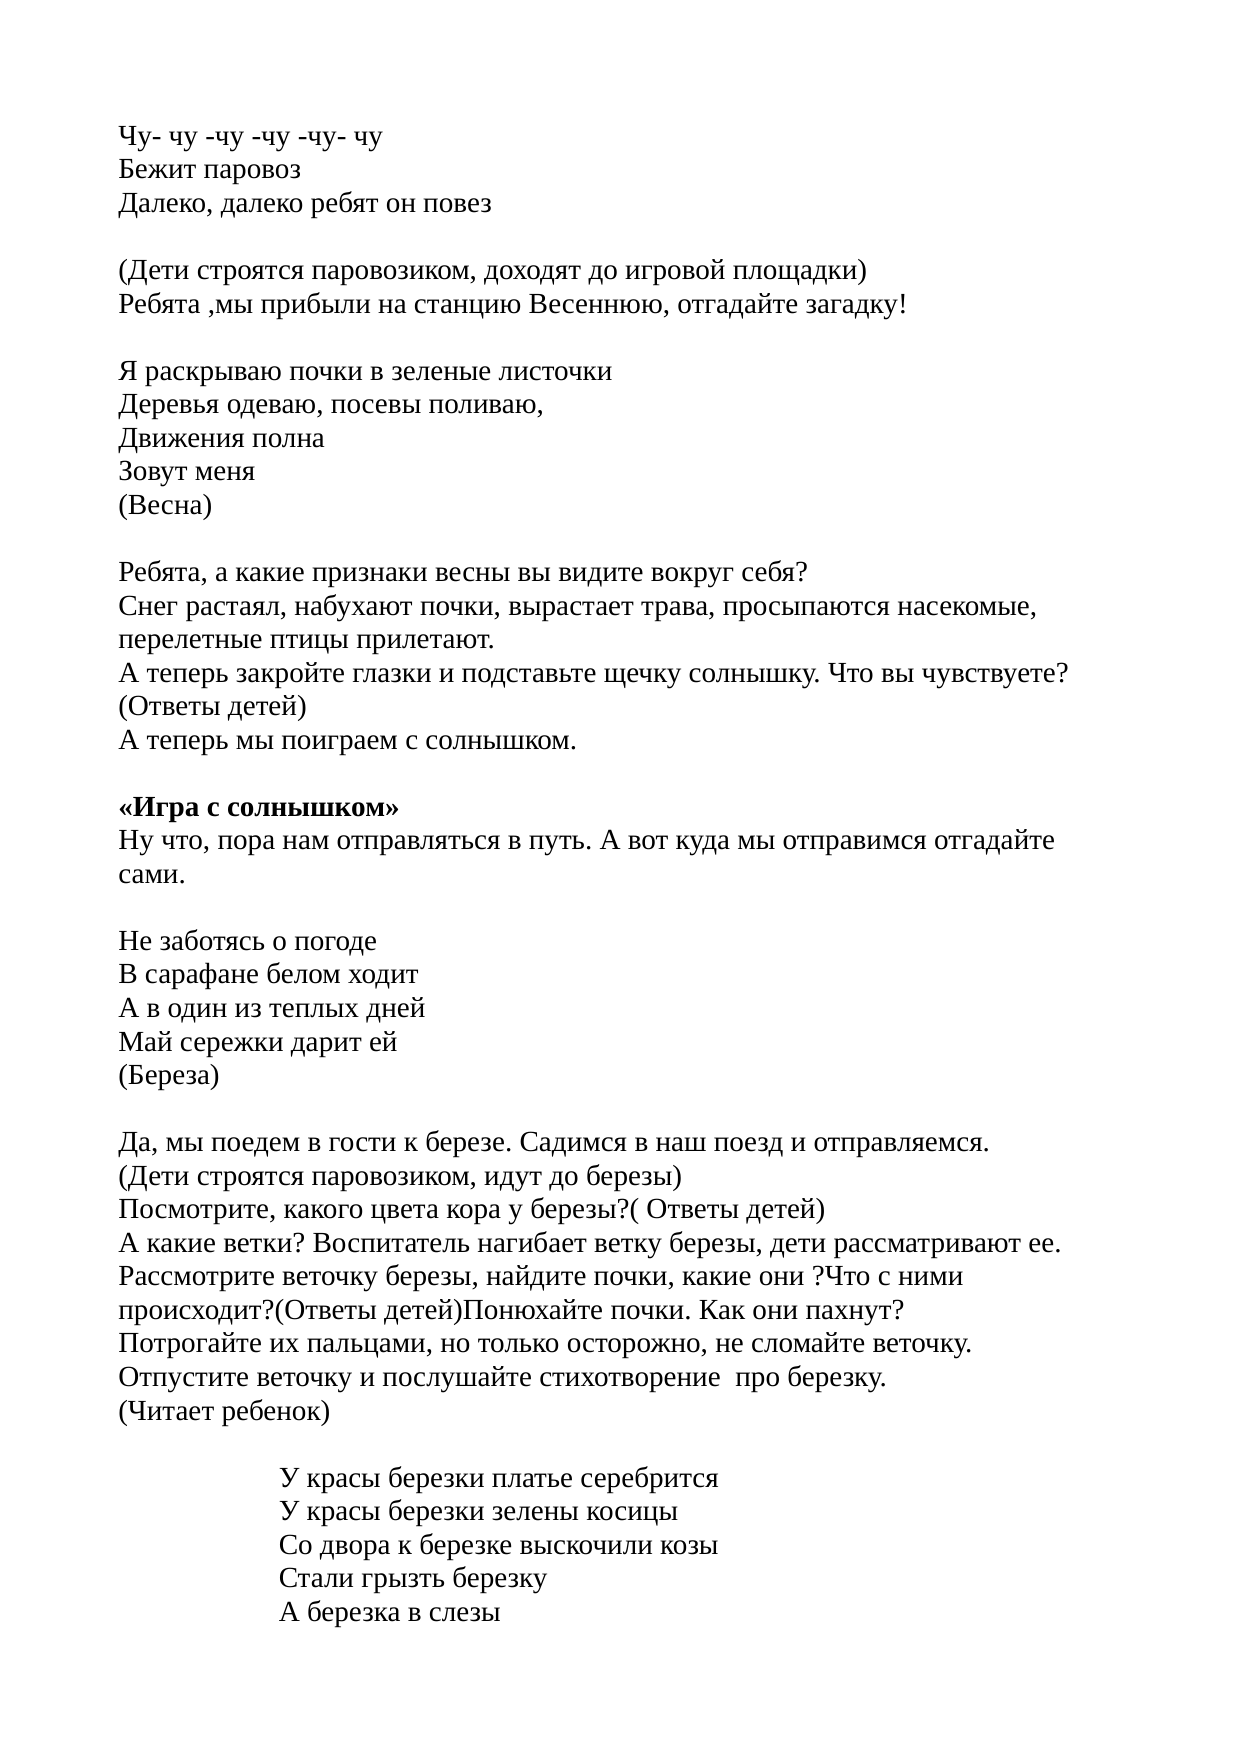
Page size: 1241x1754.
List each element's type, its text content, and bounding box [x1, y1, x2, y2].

text Бежит паровоз [118, 152, 1122, 185]
text Да, мы поедем в гости к березе. Садимся в наш поезд и отправляемся. [118, 1124, 1122, 1158]
text А теперь мы поиграем с солнышком. [118, 722, 1122, 755]
text Я раскрываю почки в зеленые листочки [118, 353, 1122, 386]
text (Дети строятся паровозиком, идут до березы) [118, 1158, 1122, 1191]
text У красы березки зелены косицы [118, 1493, 1122, 1527]
text (Береза) [118, 1057, 1122, 1091]
text Деревья одеваю, посевы поливаю, [118, 386, 1122, 420]
text Далеко, далеко ребят он повез [118, 185, 1122, 219]
text Снег растаял, набухают почки, вырастает трава, просыпаются насекомые, перелетные птицы прилетают. [118, 588, 1122, 655]
text А в один из теплых дней [118, 990, 1122, 1024]
text Рассмотрите веточку березы, найдите почки, какие они ?Что с ними происходит?(Ответы детей)Понюхайте почки. Как они пахнут? [118, 1258, 1122, 1326]
text (Ответы детей) [118, 688, 1122, 722]
text Чу- чу -чу -чу -чу- чу [118, 118, 1122, 152]
text Посмотрите, какого цвета кора у березы?( Ответы детей) [118, 1191, 1122, 1225]
text Ребята, а какие признаки весны вы видите вокруг себя? [118, 554, 1122, 588]
text В сарафане белом ходит [118, 957, 1122, 990]
text Со двора к березке выскочили козы [118, 1527, 1122, 1560]
text Потрогайте их пальцами, но только осторожно, не сломайте веточку. [118, 1326, 1122, 1359]
text Не заботясь о погоде [118, 923, 1122, 957]
text Ну что, пора нам отправляться в путь. А вот куда мы отправимся отгадайте сами. [118, 822, 1122, 889]
text Отпустите веточку и послушайте стихотворение про березку. [118, 1359, 1122, 1393]
text У красы березки платье серебрится [118, 1460, 1122, 1493]
text А какие ветки? Воспитатель нагибает ветку березы, дети рассматривают ее. [118, 1225, 1122, 1258]
text А теперь закройте глазки и подставьте щечку солнышку. Что вы чувствуете? [118, 655, 1122, 688]
text «Игра с солнышком» [118, 789, 1122, 822]
text Движения полна [118, 420, 1122, 453]
text (Весна) [118, 487, 1122, 521]
text (Читает ребенок) [118, 1393, 1122, 1426]
text Май сережки дарит ей [118, 1024, 1122, 1057]
text (Дети строятся паровозиком, доходят до игровой площадки) [118, 252, 1122, 286]
text Ребята ,мы прибыли на станцию Весеннюю, отгадайте загадку! [118, 286, 1122, 319]
text Зовут меня [118, 453, 1122, 487]
text А березка в слезы [118, 1594, 1122, 1627]
text Стали грызть березку [118, 1560, 1122, 1594]
